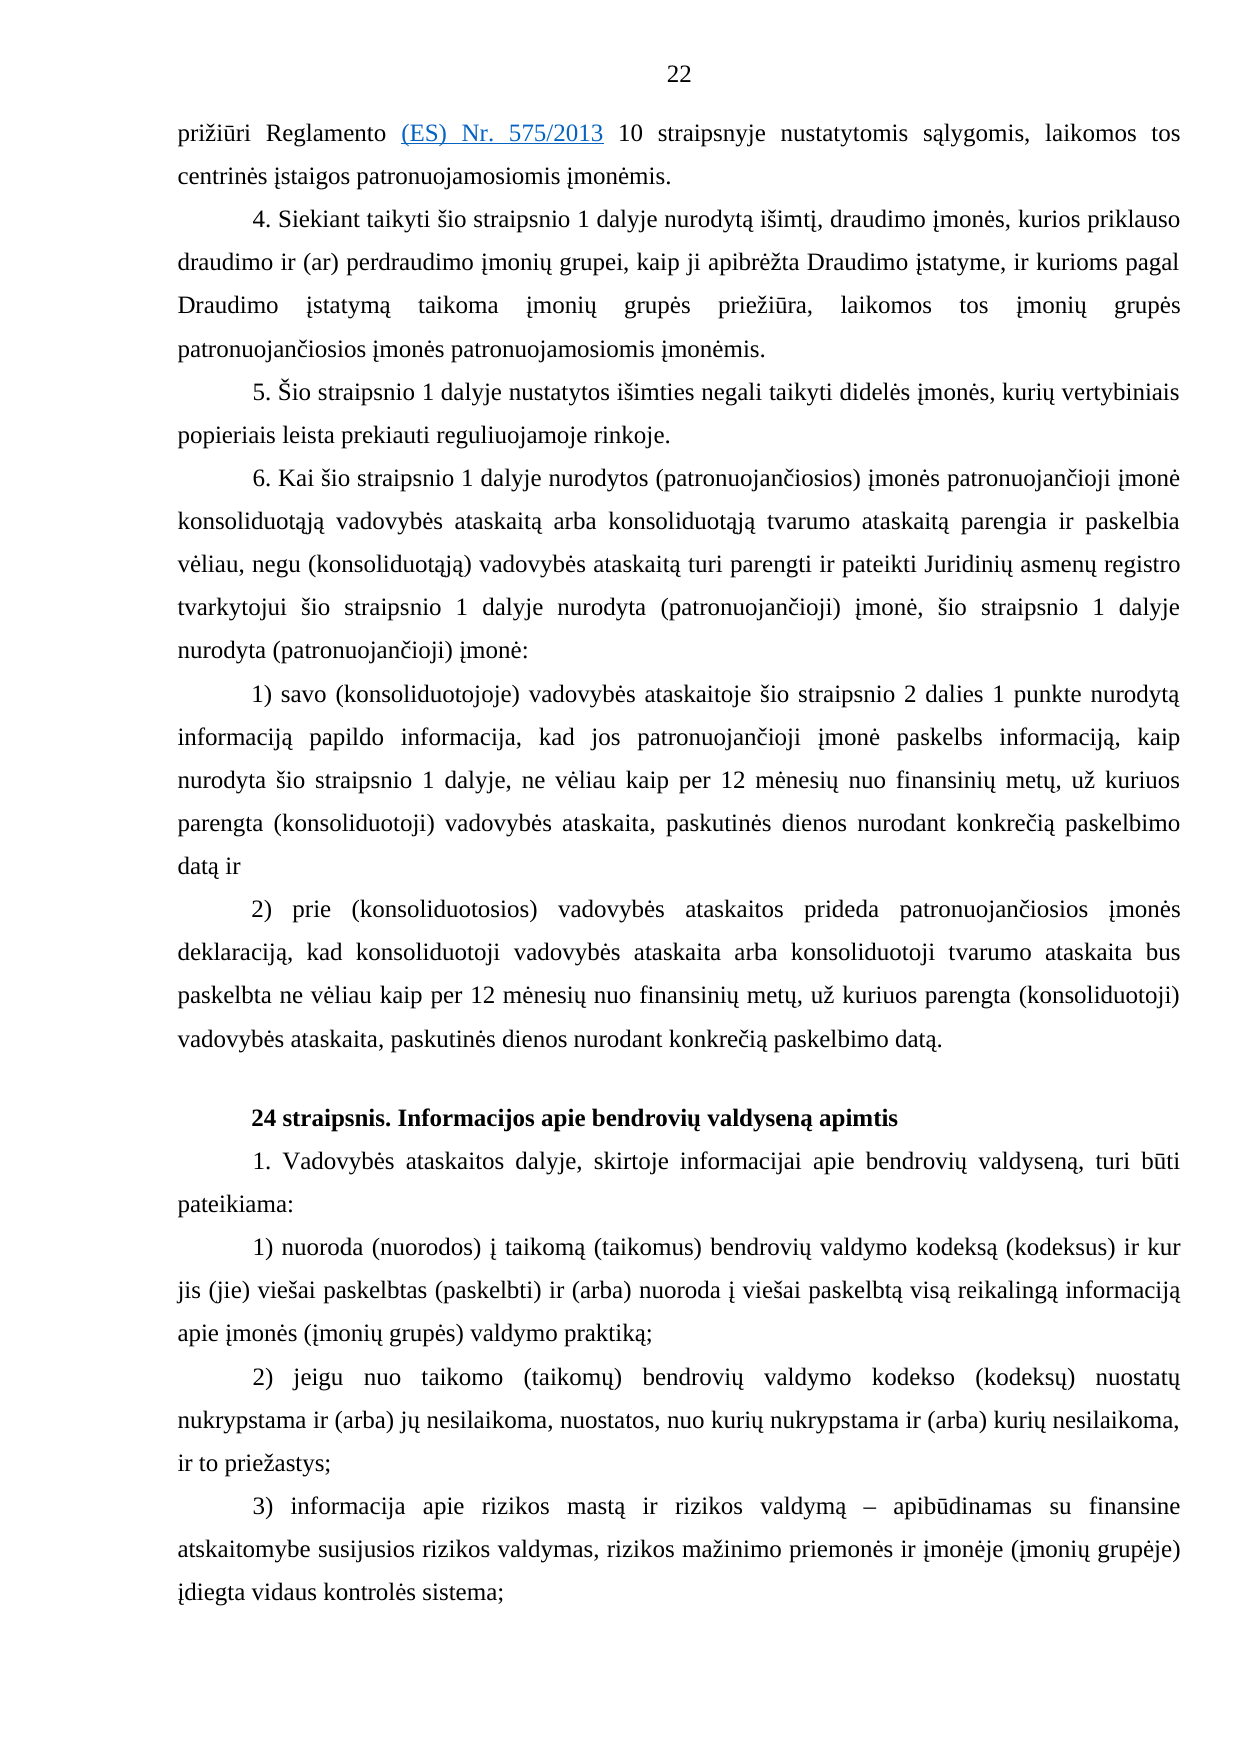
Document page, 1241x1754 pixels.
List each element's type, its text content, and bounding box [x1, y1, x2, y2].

text 6. Kai šio straipsnio 1 dalyje nurodytos (patronuojančiosios) įmonės patronuojančioji įmonė konsoliduotąją vadovybės ataskaitą arba konsoliduotąją tvarumo ataskaitą parengia ir paskelbia vėliau, negu (konsoliduotąją) vadovybės ataskaitą turi parengti ir pateikti Juridinių asmenų registro tvarkytojui šio straipsnio 1 dalyje nurodyta (patronuojančioji) įmonė, šio straipsnio 1 dalyje nurodyta (patronuojančioji) įmonė: [177, 463, 1181, 664]
text 2) prie (konsoliduotosios) vadovybės ataskaitos prideda patronuojančiosios įmonės deklaraciją, kad konsoliduotoji vadovybės ataskaita arba konsoliduotoji tvarumo ataskaita bus paskelbta ne vėliau kaip per 12 mėnesių nuo finansinių metų, už kuriuos parengta (konsoliduotoji) vadovybės ataskaita, paskutinės dienos nurodant konkrečią paskelbimo datą. [177, 894, 1181, 1052]
text prižiūri Reglamento (ES) Nr. 575/2013 10 straipsnyje nustatytomis sąlygomis, laikomos tos centrinės įstaigos patronuojamosiomis įmonėmis. [177, 118, 1181, 190]
text 4. Siekiant taikyti šio straipsnio 1 dalyje nurodytą išimtį, draudimo įmonės, kurios priklauso draudimo ir (ar) perdraudimo įmonių grupei, kaip ji apibrėžta Draudimo įstatyme, ir kurioms pagal Draudimo įstatymą taikoma įmonių grupės priežiūra, laikomos tos įmonių grupės patronuojančiosios įmonės patronuojamosiomis įmonėmis. [177, 204, 1181, 362]
text 1. Vadovybės ataskaitos dalyje, skirtoje informacijai apie bendrovių valdyseną, turi būti pateikiama: [177, 1146, 1181, 1218]
text 5. Šio straipsnio 1 dalyje nustatytos išimties negali taikyti didelės įmonės, kurių vertybiniais popieriais leista prekiauti reguliuojamoje rinkoje. [177, 377, 1181, 449]
text 3) informacija apie rizikos mastą ir rizikos valdymą – apibūdinamas su finansine atskaitomybe susijusios rizikos valdymas, rizikos mažinimo priemonės ir įmonėje (įmonių grupėje) įdiegta vidaus kontrolės sistema; [177, 1491, 1181, 1606]
text 24 straipsnis. Informacijos apie bendrovių valdyseną apimtis [177, 1103, 1181, 1132]
text 1) savo (konsoliduotojoje) vadovybės ataskaitoje šio straipsnio 2 dalies 1 punkte nurodytą informaciją papildo informacija, kad jos patronuojančioji įmonė paskelbs informaciją, kaip nurodyta šio straipsnio 1 dalyje, ne vėliau kaip per 12 mėnesių nuo finansinių metų, už kuriuos parengta (konsoliduotoji) vadovybės ataskaita, paskutinės dienos nurodant konkrečią paskelbimo datą ir [177, 679, 1181, 880]
text 2) jeigu nuo taikomo (taikomų) bendrovių valdymo kodekso (kodeksų) nuostatų nukrypstama ir (arba) jų nesilaikoma, nuostatos, nuo kurių nukrypstama ir (arba) kurių nesilaikoma, ir to priežastys; [177, 1362, 1181, 1477]
text 1) nuoroda (nuorodos) į taikomą (taikomus) bendrovių valdymo kodeksą (kodeksus) ir kur jis (jie) viešai paskelbtas (paskelbti) ir (arba) nuoroda į viešai paskelbtą visą reikalingą informaciją apie įmonės (įmonių grupės) valdymo praktiką; [177, 1232, 1181, 1347]
